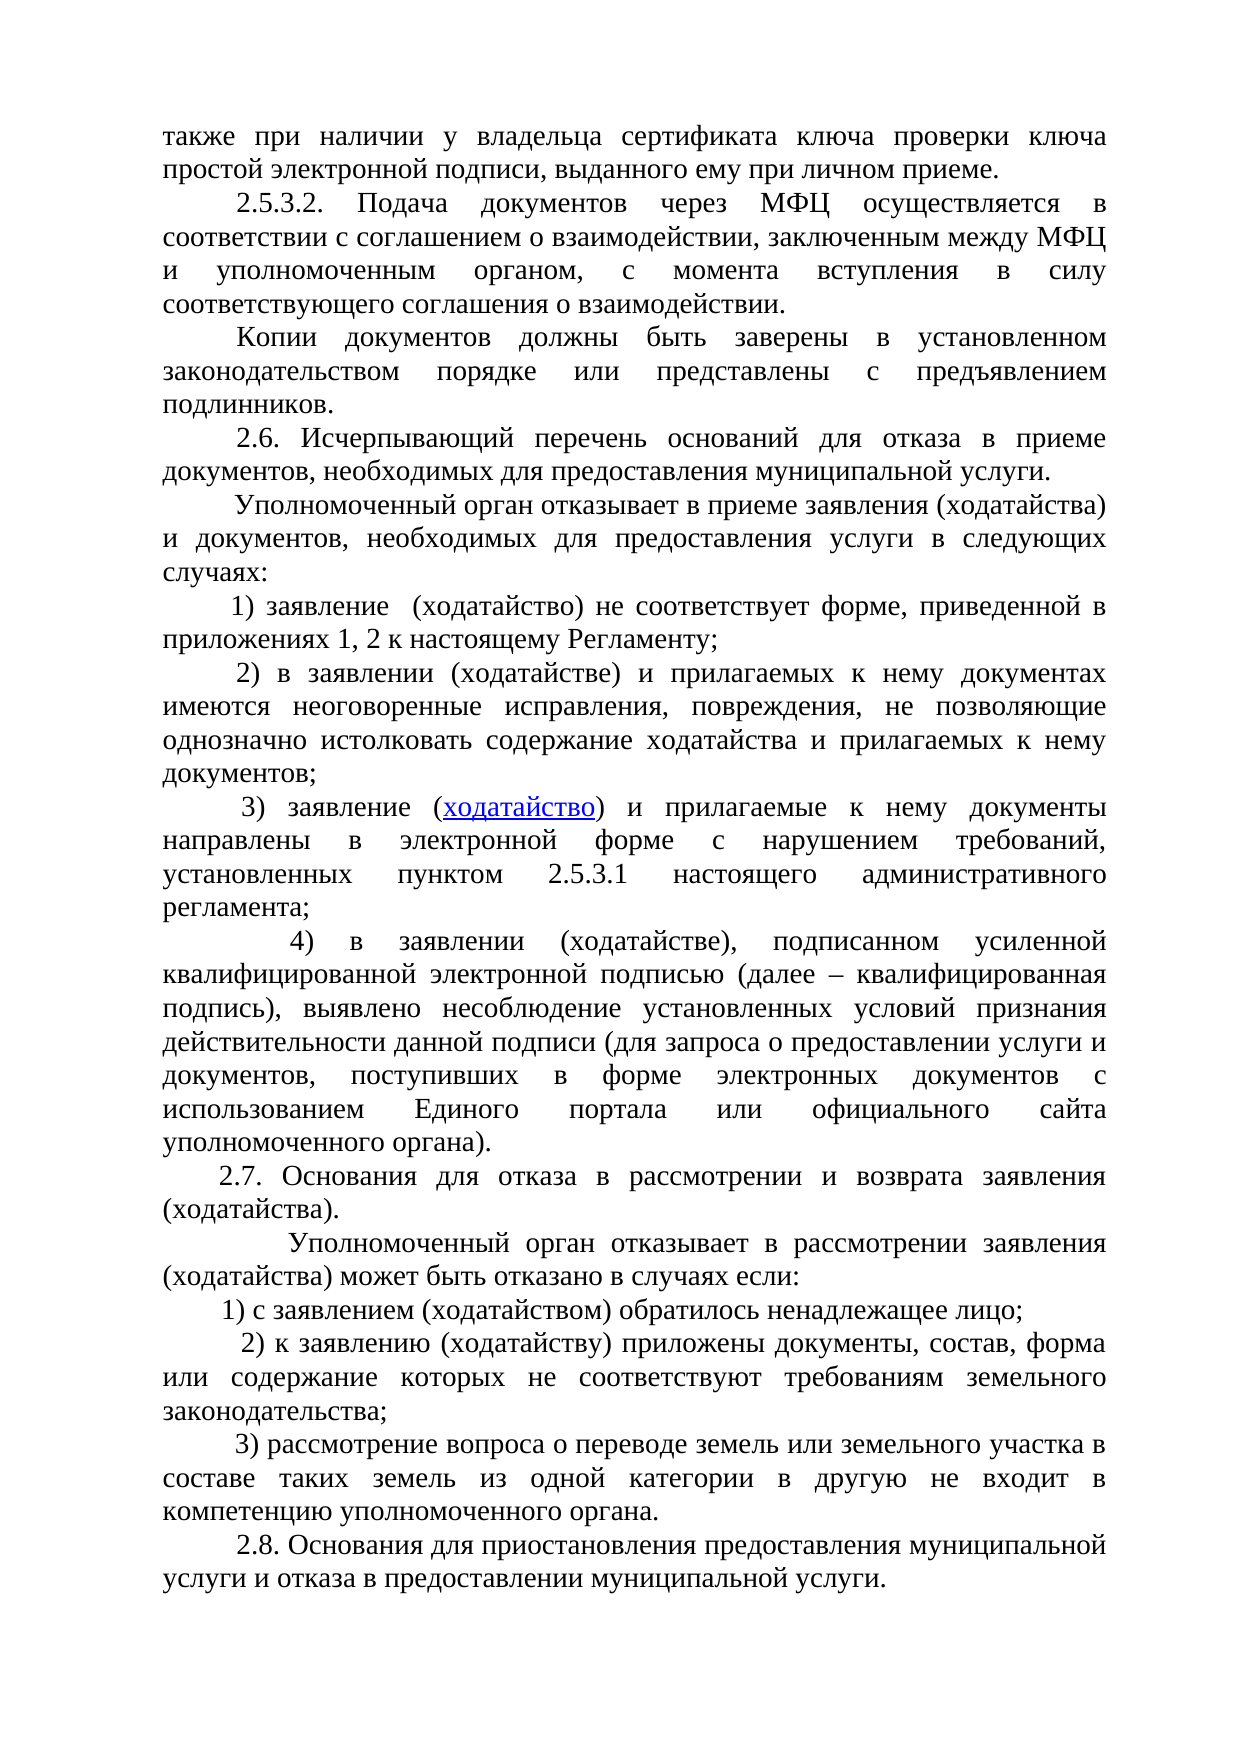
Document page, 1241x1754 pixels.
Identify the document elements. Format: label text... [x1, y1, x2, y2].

text 2) к заявлению (ходатайству) приложены документы, состав, форма или содержание которых не соответствуют требованиям земельного законодательства; [162, 1326, 1107, 1426]
text Уполномоченный орган отказывает в рассмотрении заявления (ходатайства) может быть отказано в случаях если: [162, 1225, 1107, 1292]
text 2) в заявлении (ходатайстве) и прилагаемых к нему документах имеются неоговоренные исправления, повреждения, не позволяющие однозначно истолковать содержание ходатайства и прилагаемых к нему документов; [162, 655, 1107, 789]
text 2.6. Исчерпывающий перечень оснований для отказа в приеме документов, необходимых для предоставления муниципальной услуги. [162, 420, 1107, 487]
text 2.8. Основания для приостановления предоставления муниципальной услуги и отказа в предоставлении муниципальной услуги. [162, 1527, 1107, 1594]
text 1) с заявлением (ходатайством) обратилось ненадлежащее лицо; [162, 1292, 1107, 1326]
text также при наличии у владельца сертификата ключа проверки ключа простой электронной подписи, выданного ему при личном приеме. [162, 118, 1107, 185]
text 3) рассмотрение вопроса о переводе земель или земельного участка в составе таких земель из одной категории в другую не входит в компетенцию уполномоченного органа. [162, 1426, 1107, 1527]
text 2.7. Основания для отказа в рассмотрении и возврата заявления (ходатайства). [162, 1158, 1107, 1225]
text 3) заявление (ходатайство) и прилагаемые к нему документы направлены в электронной форме с нарушением требований, установленных пунктом 2.5.3.1 настоящего административного регламента; [162, 789, 1107, 923]
text 1) заявление (ходатайство) не соответствует форме, приведенной в приложениях 1, 2 к настоящему Регламенту; [162, 588, 1107, 655]
text 2.5.3.2. Подача документов через МФЦ осуществляется в соответствии с соглашением о взаимодействии, заключенным между МФЦ и уполномоченным органом, с момента вступления в силу соответствующего соглашения о взаимодействии. [162, 185, 1107, 319]
text 4) в заявлении (ходатайстве), подписанном усиленной квалифицированной электронной подписью (далее – квалифицированная подпись), выявлено несоблюдение установленных условий признания действительности данной подписи (для запроса о предоставлении услуги и документов, поступивших в форме электронных документов с использованием Единого портала или официального сайта уполномоченного органа). [162, 923, 1107, 1158]
text Уполномоченный орган отказывает в приеме заявления (ходатайства) и документов, необходимых для предоставления услуги в следующих случаях: [162, 487, 1107, 588]
text Копии документов должны быть заверены в установленном законодательством порядке или представлены с предъявлением подлинников. [162, 319, 1107, 420]
